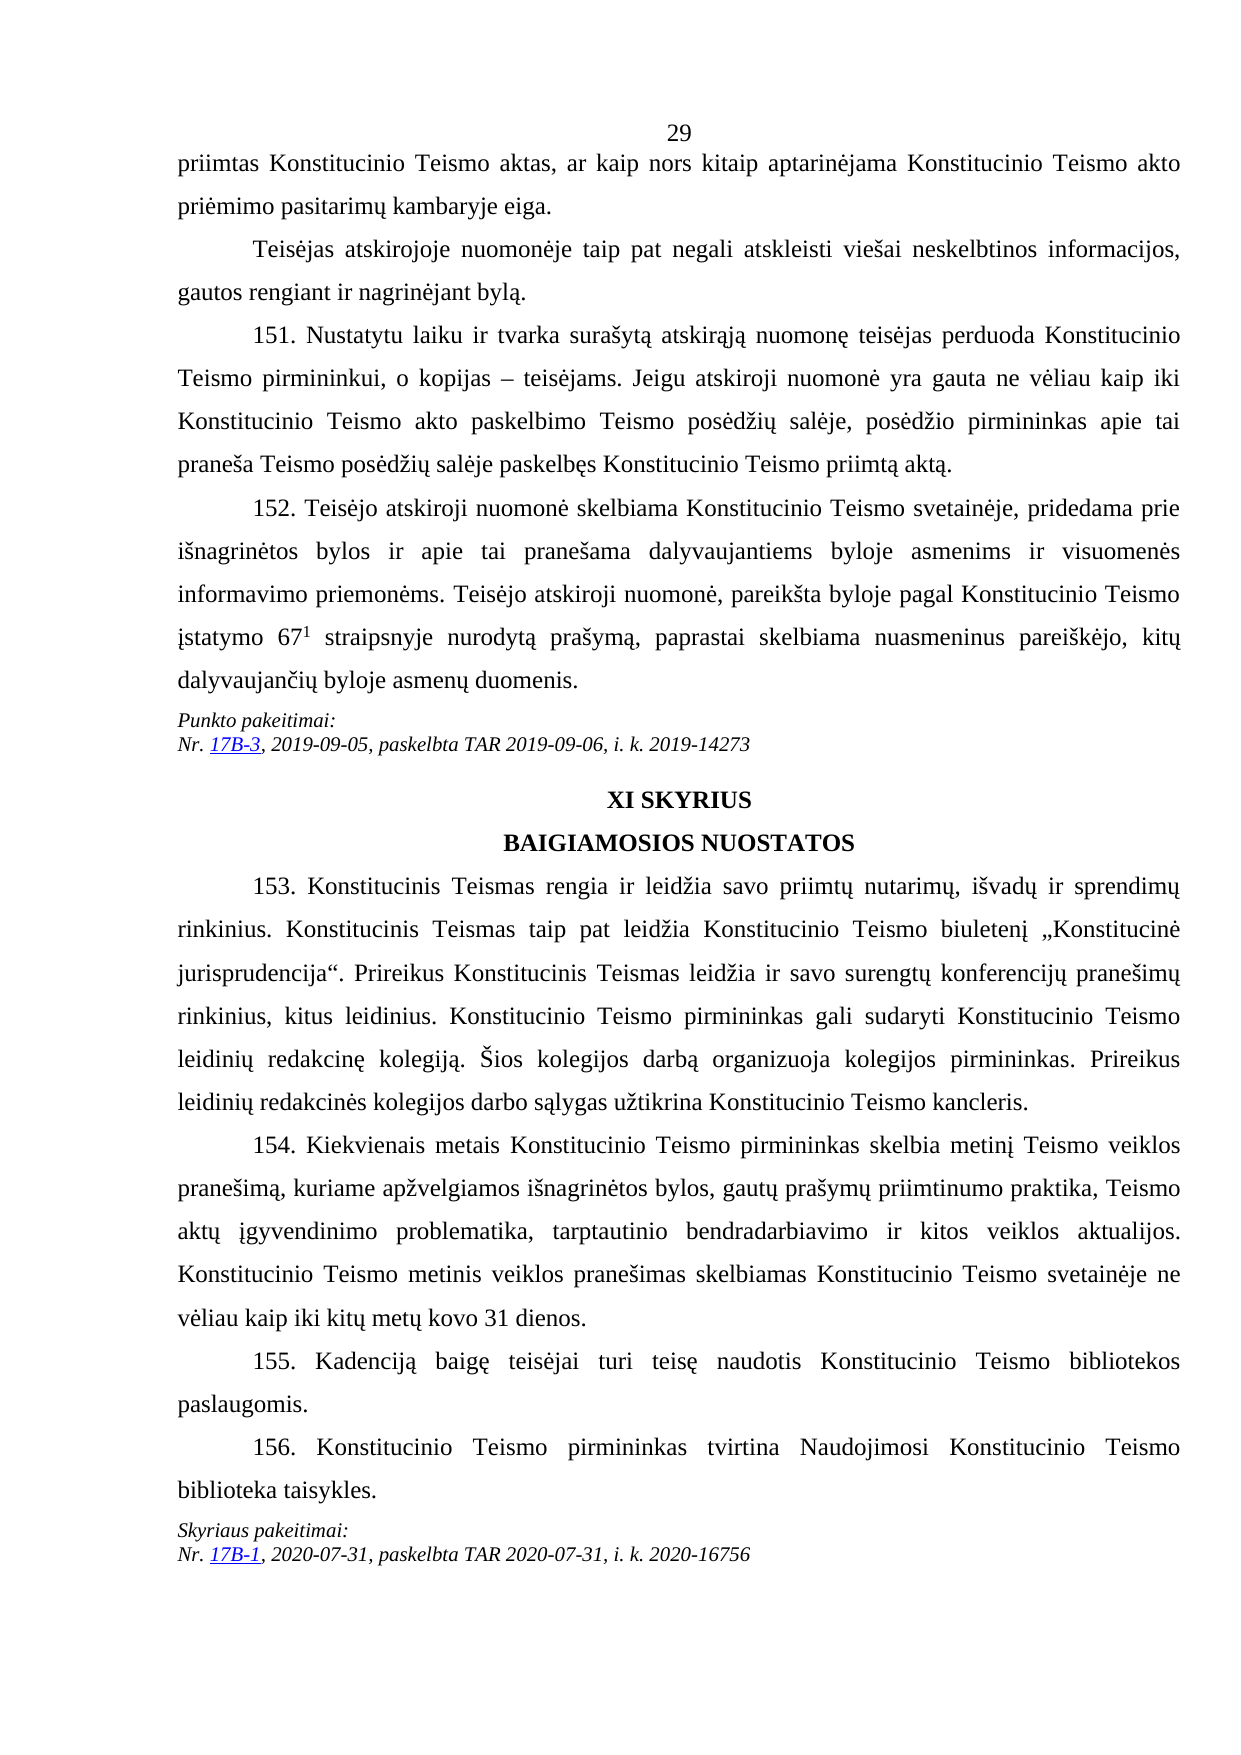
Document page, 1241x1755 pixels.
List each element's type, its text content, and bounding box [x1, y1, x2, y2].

text Nr. 17B-3, 2019-09-05, paskelbta TAR 2019-09-06, i. k. 2019-14273 [177, 732, 1181, 756]
text Punkto pakeitimai: [177, 708, 1181, 732]
text XI SKYRIUS [177, 785, 1181, 814]
text priimtas Konstitucinio Teismo aktas, ar kaip nors kitaip aptarinėjama Konstitucinio Teismo akto priėmimo pasitarimų kambaryje eiga. [177, 148, 1181, 219]
text BAIGIAMOSIOS NUOSTATOS [177, 828, 1181, 857]
text 156. Konstitucinio Teismo pirmininkas tvirtina Naudojimosi Konstitucinio Teismo biblioteka taisykles. [177, 1432, 1181, 1504]
text 155. Kadenciją baigę teisėjai turi teisę naudotis Konstitucinio Teismo bibliotekos paslaugomis. [177, 1346, 1181, 1418]
text 151. Nustatytu laiku ir tvarka surašytą atskirąją nuomonę teisėjas perduoda Konstitucinio Teismo pirmininkui, o kopijas – teisėjams. Jeigu atskiroji nuomonė yra gauta ne vėliau kaip iki Konstitucinio Teismo akto paskelbimo Teismo posėdžių salėje, posėdžio pirmininkas apie tai praneša Teismo posėdžių salėje paskelbęs Konstitucinio Teismo priimtą aktą. [177, 320, 1181, 478]
text 153. Konstitucinis Teismas rengia ir leidžia savo priimtų nutarimų, išvadų ir sprendimų rinkinius. Konstitucinis Teismas taip pat leidžia Konstitucinio Teismo biuletenį „Konstitucinė jurisprudencija“. Prireikus Konstitucinis Teismas leidžia ir savo surengtų konferencijų pranešimų rinkinius, kitus leidinius. Konstitucinio Teismo pirmininkas gali sudaryti Konstitucinio Teismo leidinių redakcinę kolegiją. Šios kolegijos darbą organizuoja kolegijos pirmininkas. Prireikus leidinių redakcinės kolegijos darbo sąlygas užtikrina Konstitucinio Teismo kancleris. [177, 871, 1181, 1116]
text Teisėjas atskirojoje nuomonėje taip pat negali atskleisti viešai neskelbtinos informacijos, gautos rengiant ir nagrinėjant bylą. [177, 234, 1181, 306]
text Skyriaus pakeitimai: [177, 1518, 1181, 1542]
text 154. Kiekvienais metais Konstitucinio Teismo pirmininkas skelbia metinį Teismo veiklos pranešimą, kuriame apžvelgiamos išnagrinėtos bylos, gautų prašymų priimtinumo praktika, Teismo aktų įgyvendinimo problematika, tarptautinio bendradarbiavimo ir kitos veiklos aktualijos. Konstitucinio Teismo metinis veiklos pranešimas skelbiamas Konstitucinio Teismo svetainėje ne vėliau kaip iki kitų metų kovo 31 dienos. [177, 1130, 1181, 1331]
text Nr. 17B-1, 2020-07-31, paskelbta TAR 2020-07-31, i. k. 2020-16756 [177, 1542, 1181, 1566]
text 152. Teisėjo atskiroji nuomonė skelbiama Konstitucinio Teismo svetainėje, pridedama prie išnagrinėtos bylos ir apie tai pranešama dalyvaujantiems byloje asmenims ir visuomenės informavimo priemonėms. Teisėjo atskiroji nuomonė, pareikšta byloje pagal Konstitucinio Teismo įstatymo 671 straipsnyje nurodytą prašymą, paprastai skelbiama nuasmeninus pareiškėjo, kitų dalyvaujančių byloje asmenų duomenis. [177, 493, 1181, 694]
